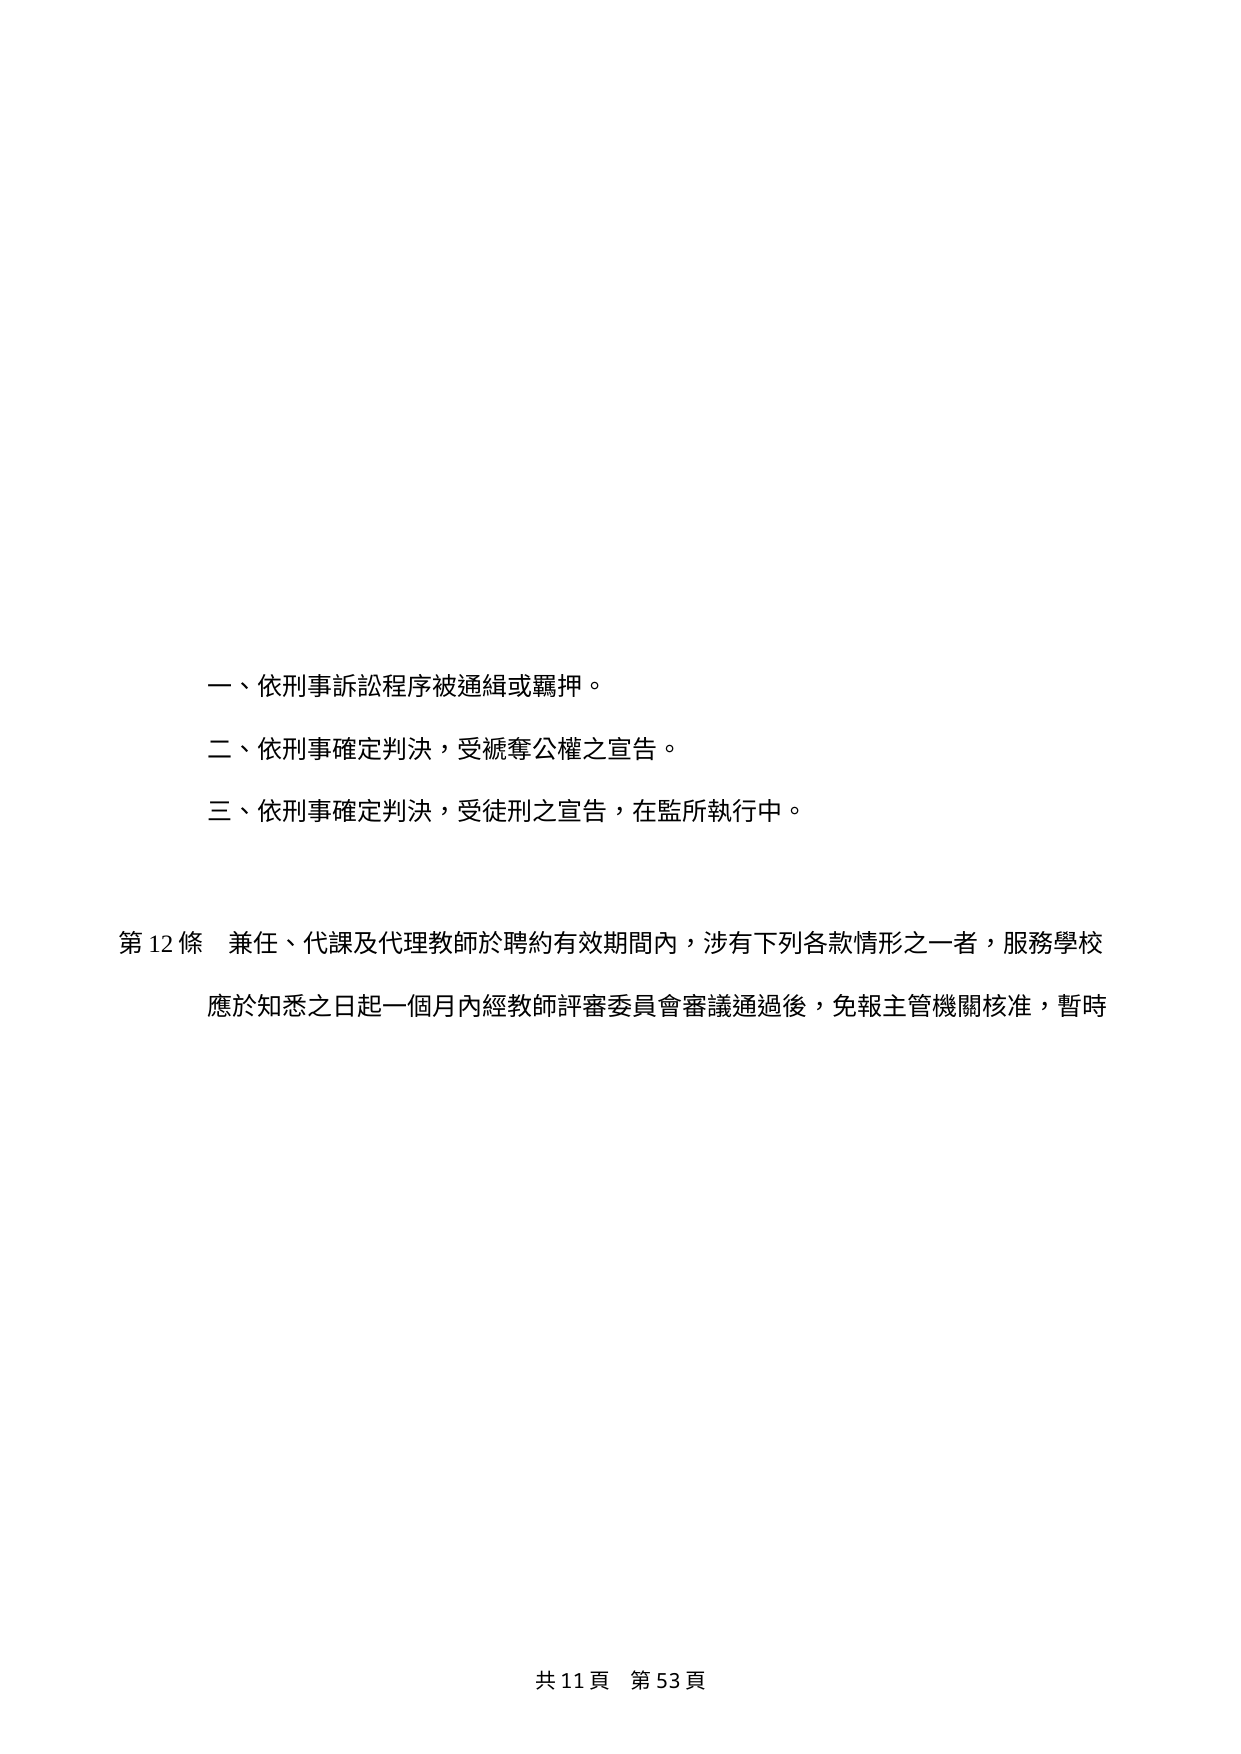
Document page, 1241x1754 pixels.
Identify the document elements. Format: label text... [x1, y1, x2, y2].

text 三、依刑事確定判決，受徒刑之宣告，在監所執行中。 [207, 768, 1122, 831]
text 二、依刑事確定判決，受褫奪公權之宣告。 [207, 706, 1122, 768]
text 第12條 兼任、代課及代理教師於聘約有效期間內，涉有下列各款情形之一者，服務學校應於知悉之日起一個月內經教師評審委員會審議通過後，免報主管機關核准，暫時 [118, 900, 1122, 1025]
text 一、依刑事訴訟程序被通緝或羈押。 [207, 643, 1122, 706]
